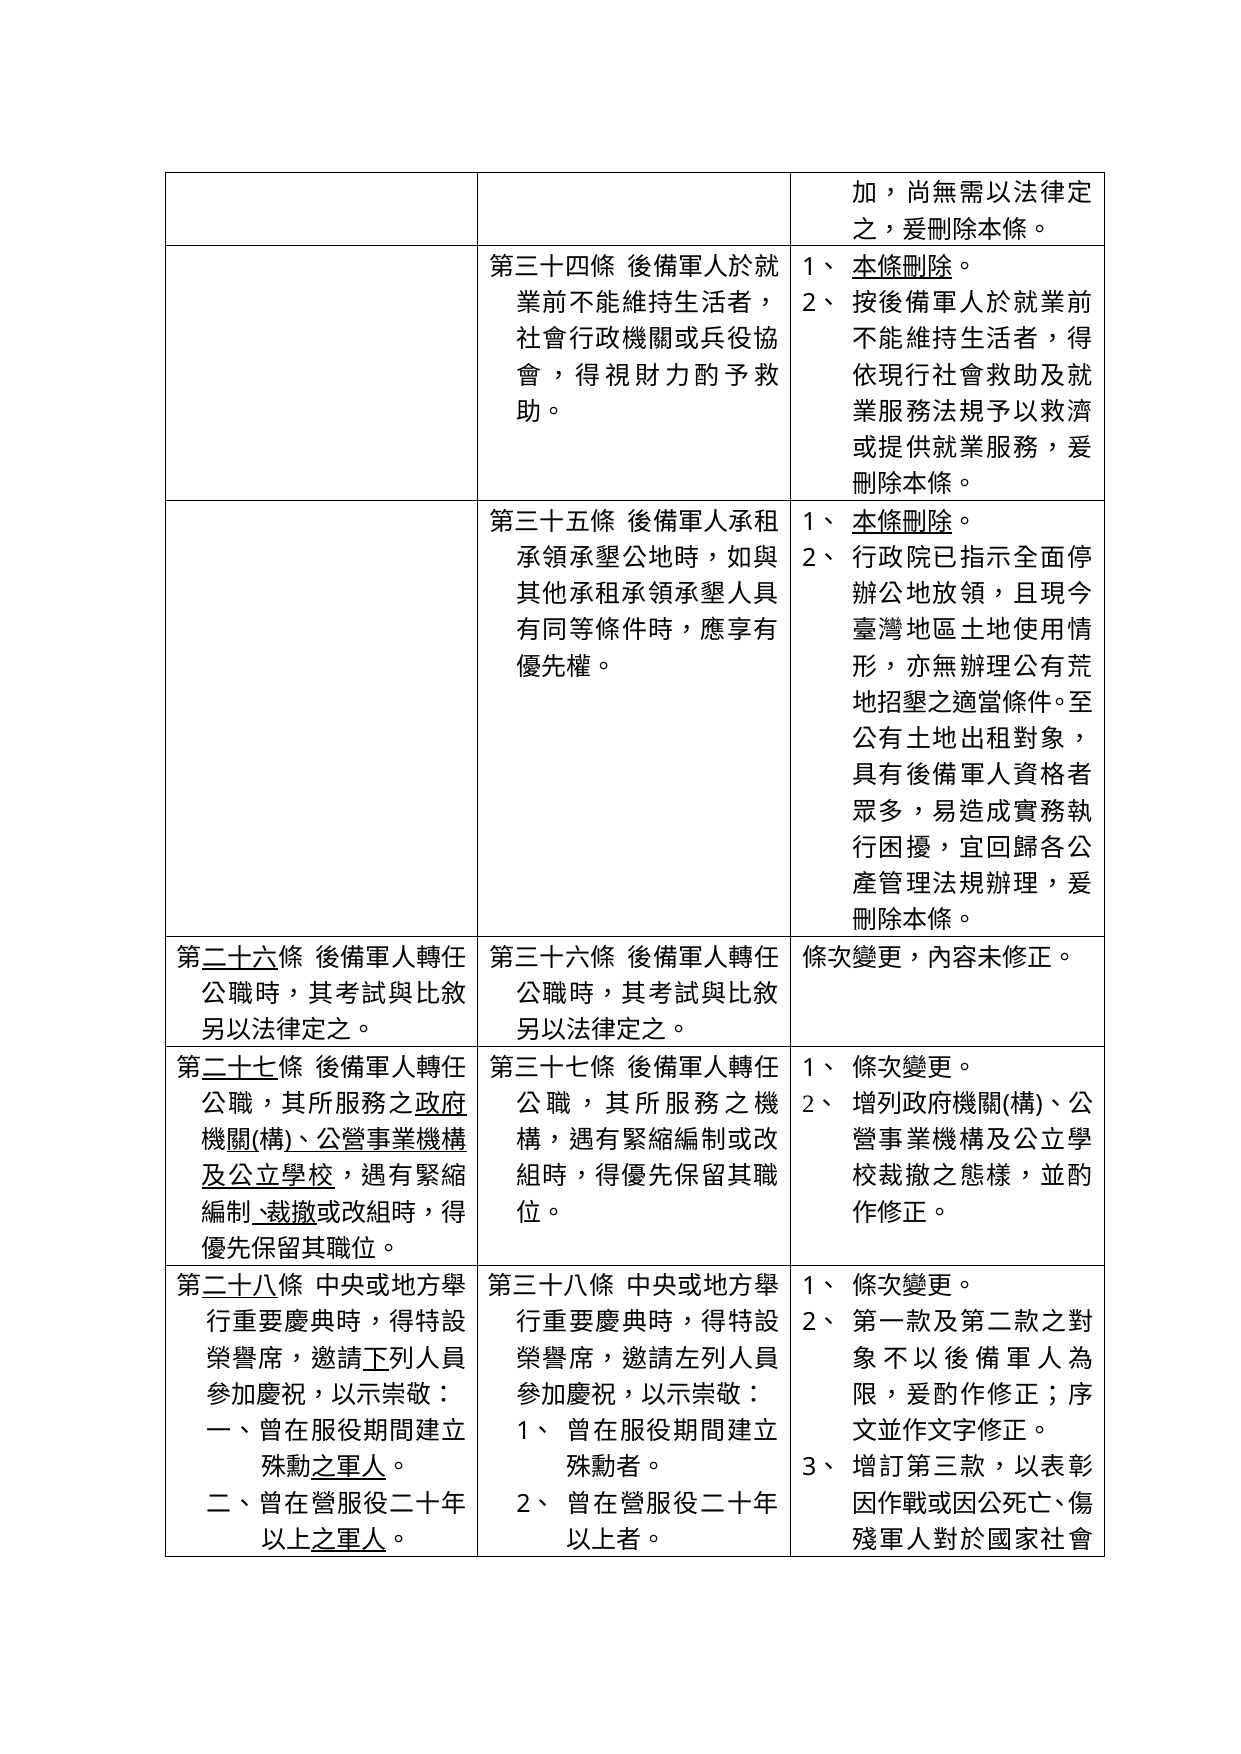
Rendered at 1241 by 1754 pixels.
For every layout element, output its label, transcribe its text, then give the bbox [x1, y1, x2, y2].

table_cell [166, 246, 477, 500]
table_cell 條次變更，內容未修正。 [791, 937, 1104, 1046]
table_cell 第二十七條 後備軍人轉任公職，其所服務之政府機關(構)、公營事業機構及公立學校，遇有緊縮編制、裁撤或改組時，得優先保留其職位。 [166, 1047, 477, 1264]
table_cell 第二十六條 後備軍人轉任公職時，其考試與比敘另以法律定之。 [166, 937, 477, 1046]
table_cell [166, 501, 477, 936]
table_cell 第二十八條 中央或地方舉行重要慶典時，得特設榮譽席，邀請下列人員參加慶祝，以示崇敬： 一、曾在服役期間建立殊勳之軍人。 二、曾在營服役二十年以上之軍人。 三、因作戰、因公死亡之軍人遺族或傷殘之軍人。 [467, 1266, 477, 1556]
table_cell [166, 173, 477, 245]
table_cell 第三十六條 後備軍人轉任公職時，其考試與比敘另以法律定之。 [478, 937, 790, 1046]
table_cell 條次變更。 第一款及第二款之對象不以後備軍人為限，爰酌作修正；序文並作文字修正。 增訂第三款，以表彰因作戰或因公死亡、傷殘軍人對於國家社會 [791, 1266, 1104, 1556]
table_cell 本條刪除。 按後備軍人於就業前不能維持生活者，得依現行社會救助及就業服務法規予以救濟或提供就業服務，爰刪除本條。 [791, 246, 1104, 500]
table_cell 第三十五條 後備軍人承租承領承墾公地時，如與其他承租承領承墾人具有同等條件時，應享有優先權。 [478, 501, 790, 936]
table_cell 第三十七條 後備軍人轉任公職，其所服務之機構，遇有緊縮編制或改組時，得優先保留其職位。 [478, 1047, 790, 1264]
table_cell [478, 173, 790, 245]
table_cell 加，尚無需以法律定之，爰刪除本條。 [791, 173, 1104, 245]
table_cell 第三十四條 後備軍人於就業前不能維持生活者，社會行政機關或兵役協會，得視財力酌予救助。 [478, 246, 790, 500]
table_cell 第三十八條 中央或地方舉行重要慶典時，得特設榮譽席，邀請左列人員參加慶祝，以示崇敬： 曾在服役期間建立殊勳者。 曾在營服役二十年以上者。 [478, 1266, 790, 1556]
table_cell 第二十八條 中央或地方舉行重要慶典時，得特設榮譽席，邀請下列人員參加慶祝，以示崇敬： 一、曾在服役期間建立殊勳之軍人。 二、曾在營服役二十年以上之軍人。 三、因作戰、因公死亡之軍人遺族或傷殘之軍人。 [166, 1266, 206, 1556]
table_cell 本條刪除。 行政院已指示全面停辦公地放領，且現今臺灣地區土地使用情形，亦無辦理公有荒地招墾之適當條件。至公有土地出租對象，具有後備軍人資格者眾多，易造成實務執行困擾，宜回歸各公產管理法規辦理，爰刪除本條。 [791, 501, 1104, 936]
table_cell 條次變更。 增列政府機關(構)、公營事業機構及公立學校裁撤之態樣，並酌作修正。 [791, 1047, 1104, 1264]
